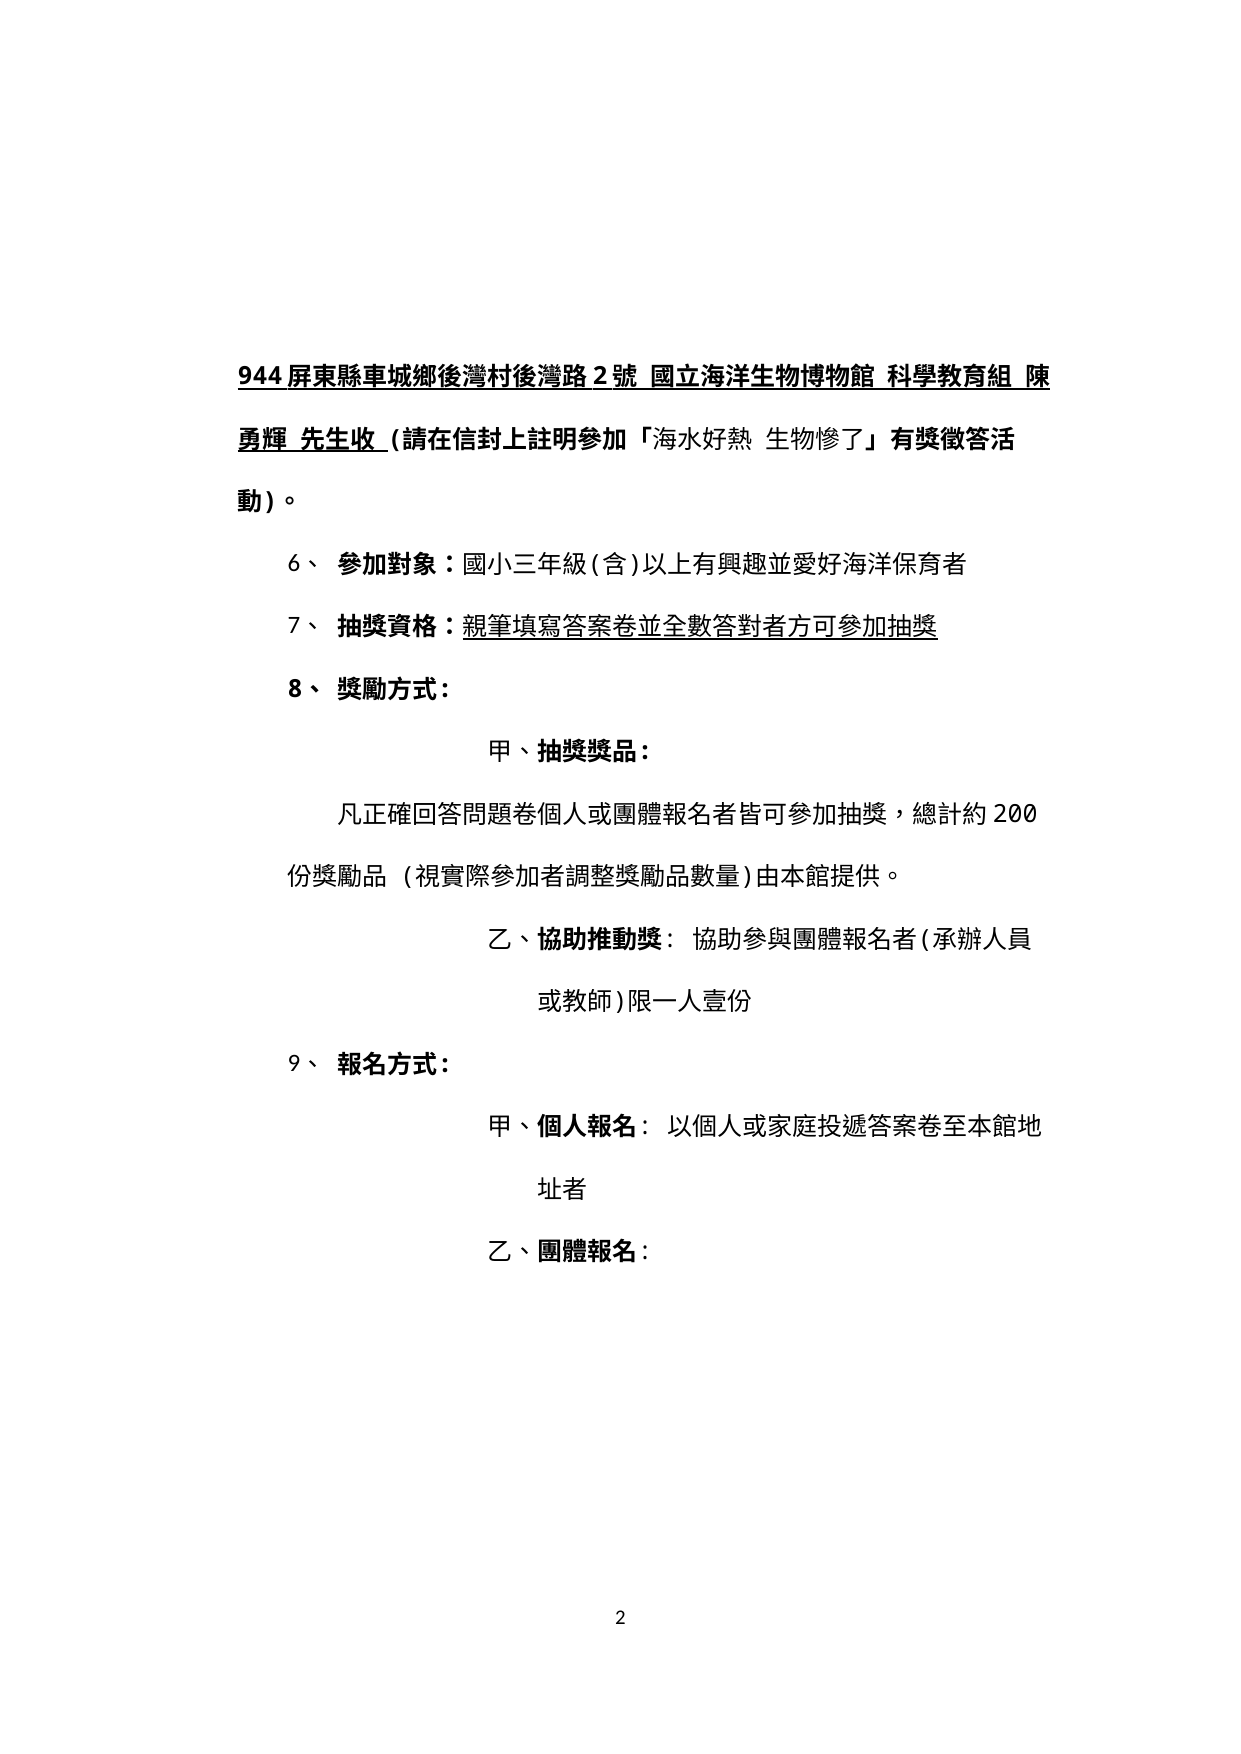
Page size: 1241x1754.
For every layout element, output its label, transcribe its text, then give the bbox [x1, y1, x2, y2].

list 團體報名: [487, 1208, 1053, 1271]
text 凡正確回答問題卷個人或團體報名者皆可參加抽獎，總計約200份獎勵品 (視實際參加者調整獎勵品數量)由本館提供。 [287, 771, 1053, 896]
list 獎勵方式: [287, 646, 1053, 708]
list 個人報名: 以個人或家庭投遞答案卷至本館地址者 [487, 1083, 1053, 1208]
list 報名方式: [287, 1021, 1053, 1083]
list 協助推動獎: 協助參與團體報名者(承辦人員或教師)限一人壹份 [487, 896, 1053, 1021]
list 抽獎獎品: [487, 708, 1053, 771]
list 參加對象：國小三年級(含)以上有興趣並愛好海洋保育者 [287, 521, 1053, 583]
list 抽獎資格：親筆填寫答案卷並全數答對者方可參加抽獎 [287, 583, 1053, 646]
text 944屏東縣車城鄉後灣村後灣路2號 國立海洋生物博物館 科學教育組 陳勇輝 先生收 (請在信封上註明參加「海水好熱 生物慘了」有獎徵答活動)。 [237, 333, 1053, 521]
